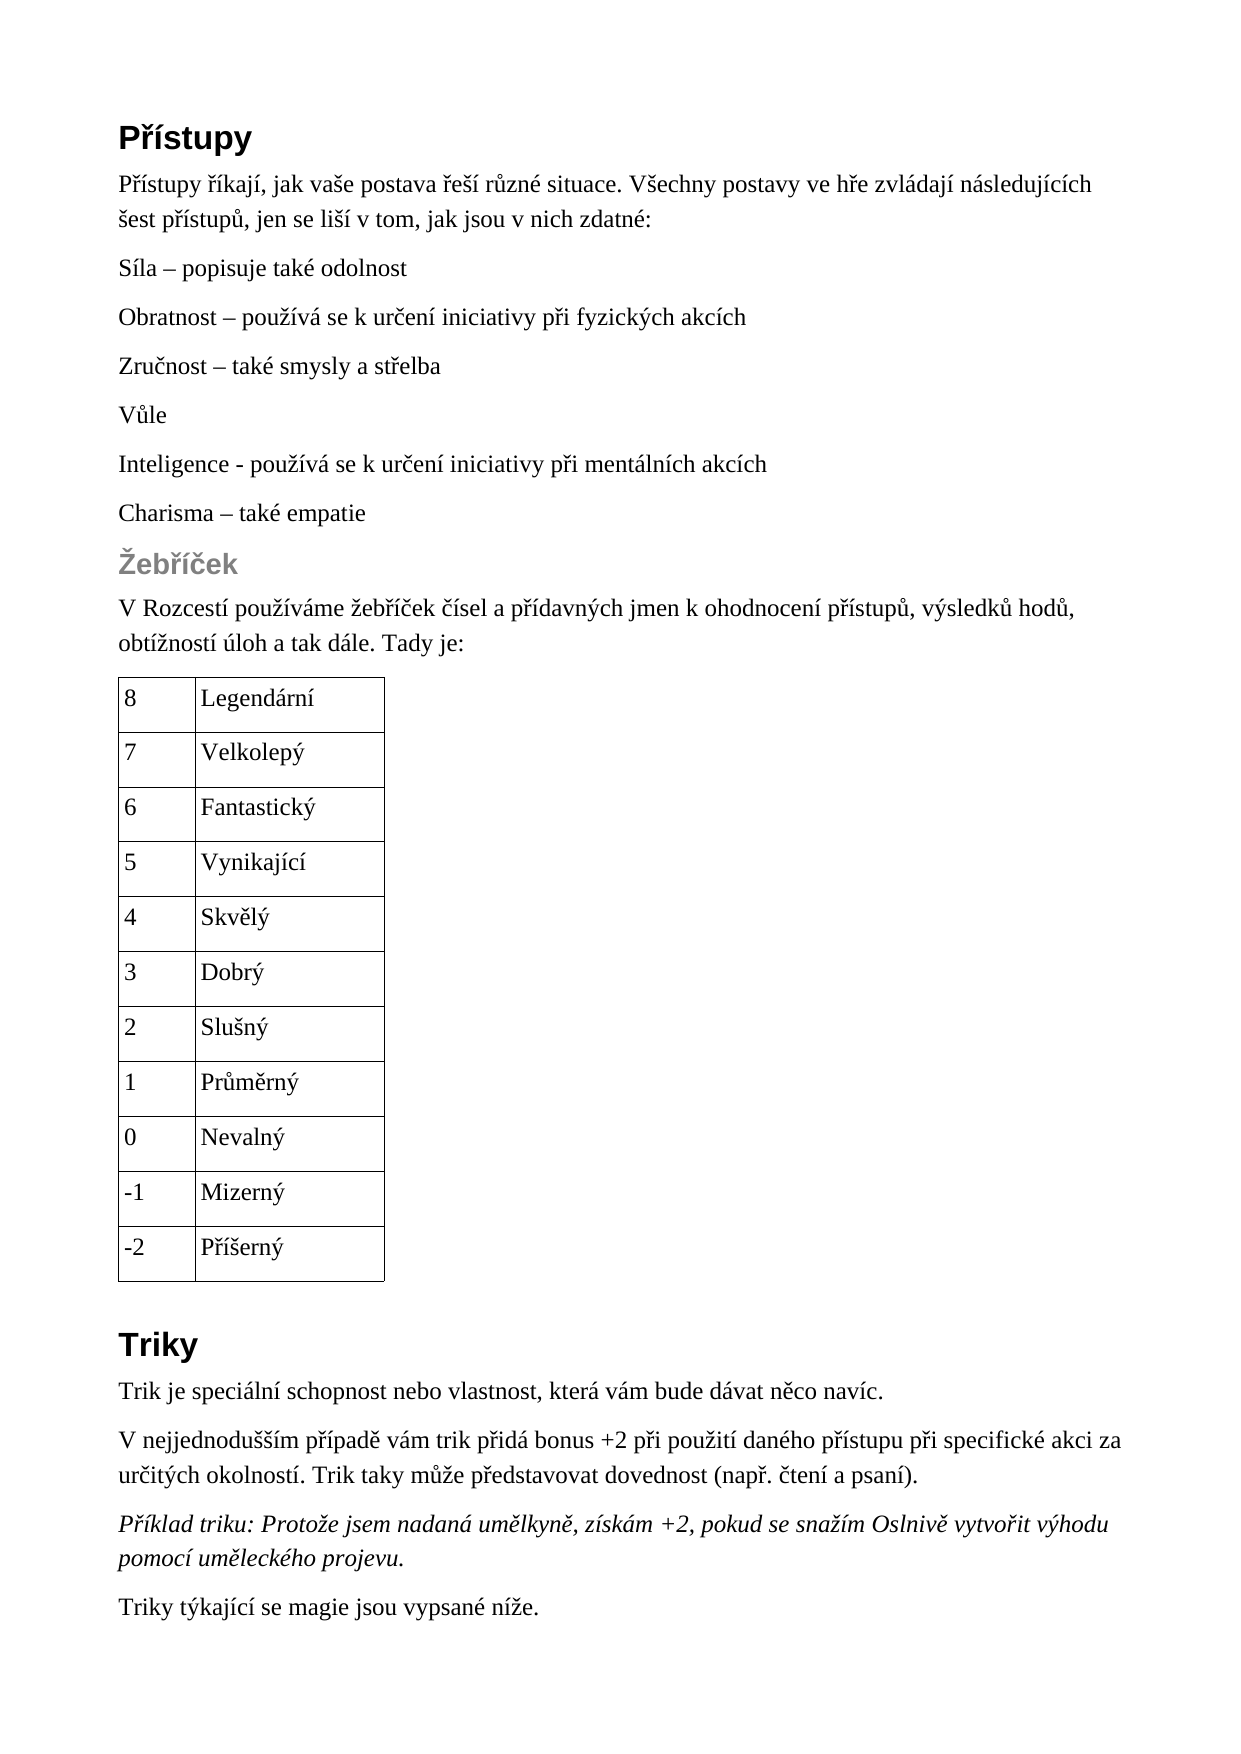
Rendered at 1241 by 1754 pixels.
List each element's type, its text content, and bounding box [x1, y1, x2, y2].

text Vůle [118, 400, 1122, 429]
table_cell Velkolepý [196, 733, 384, 787]
text V nejjednodušším případě vám trik přidá bonus +2 při použití daného přístupu při specifické akci za určitých okolností. Trik taky může představovat dovednost (např. čtení a psaní). [118, 1425, 1122, 1489]
table_cell Průměrný [196, 1062, 384, 1116]
text Inteligence - používá se k určení iniciativy při mentálních akcích [118, 449, 1122, 478]
table_cell Mizerný [196, 1172, 384, 1226]
table_cell 5 [119, 842, 195, 896]
table_cell Skvělý [196, 897, 384, 951]
text V Rozcestí používáme žebříček čísel a přídavných jmen k ohodnocení přístupů, výsledků hodů, obtížností úloh a tak dále. Tady je: [118, 593, 1122, 656]
table_header 8 [119, 678, 195, 732]
table_cell 2 [119, 1007, 195, 1061]
table_cell 0 [119, 1117, 195, 1171]
subtitle Přístupy [118, 118, 1122, 157]
table_cell Slušný [196, 1007, 384, 1061]
table_cell 1 [119, 1062, 195, 1116]
subtitle Žebříček [118, 547, 1122, 581]
text Zručnost – také smysly a střelba [118, 351, 1122, 380]
table_cell 3 [119, 952, 195, 1006]
text Příklad triku: Protože jsem nadaná umělkyně, získám +2, pokud se snažím Oslnivě vytvořit výhodu pomocí uměleckého projevu. [118, 1509, 1122, 1572]
text Obratnost – používá se k určení iniciativy při fyzických akcích [118, 302, 1122, 331]
table_cell Fantastický [196, 788, 384, 841]
text Přístupy říkají, jak vaše postava řeší různé situace. Všechny postavy ve hře zvládají následujících šest přístupů, jen se liší v tom, jak jsou v nich zdatné: [118, 169, 1122, 232]
text Triky týkající se magie jsou vypsané níže. [118, 1592, 1122, 1621]
table_cell Dobrý [196, 952, 384, 1006]
table_cell Nevalný [196, 1117, 384, 1171]
table_cell -2 [119, 1227, 195, 1281]
text Síla – popisuje také odolnost [118, 253, 1122, 282]
subtitle Triky [118, 1325, 1122, 1364]
table_cell Vynikající [196, 842, 384, 896]
table_cell -1 [119, 1172, 195, 1226]
table_cell 4 [119, 897, 195, 951]
text Charisma – také empatie [118, 498, 1122, 527]
table_cell 7 [119, 733, 195, 787]
table_cell 6 [119, 788, 195, 841]
text Trik je speciální schopnost nebo vlastnost, která vám bude dávat něco navíc. [118, 1376, 1122, 1405]
table_cell Příšerný [196, 1227, 384, 1281]
table_header Legendární [196, 678, 384, 732]
